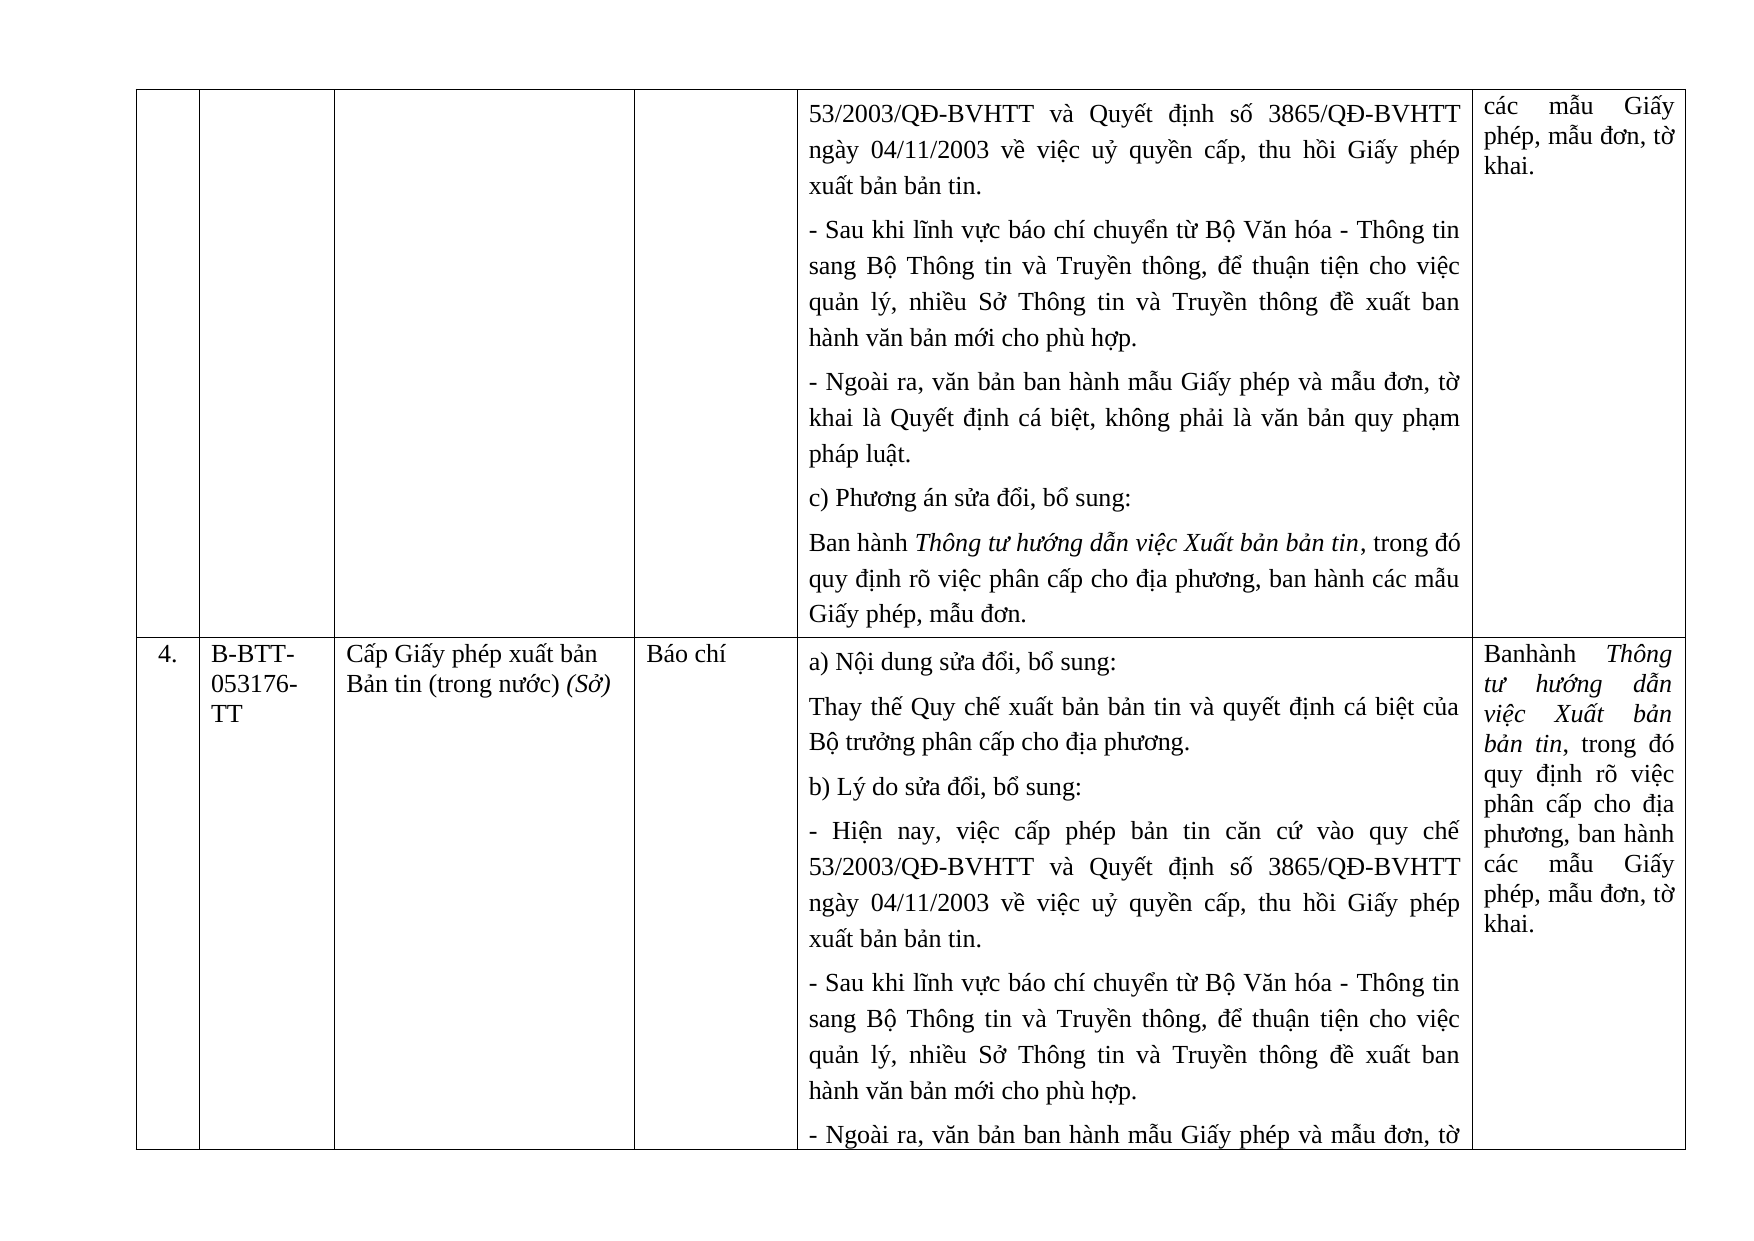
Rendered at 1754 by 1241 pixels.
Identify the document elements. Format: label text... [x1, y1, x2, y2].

table_cell các mẫu Giấy phép, mẫu đơn, tờ khai. [1473, 90, 1685, 637]
table_cell [335, 90, 634, 637]
table_cell 4. [137, 638, 199, 1149]
table_cell Banhành Thông tư hướng dẫn việc Xuất bản bản tin, trong đó quy định rõ việc phân cấp cho địa phương, ban hành các mẫu Giấy phép, mẫu đơn, tờ khai. [1473, 638, 1685, 1149]
table_cell [635, 90, 797, 637]
table_cell a) Nội dung sửa đổi, bổ sung: Thay thế Quy chế xuất bản bản tin và quyết định cá biệt của Bộ trưởng phân cấp cho địa phương. b) Lý do sửa đổi, bổ sung: - Hiện nay, việc cấp phép bản tin căn cứ vào quy chế 53/2003/QĐ-BVHTT và Quyết định số 3865/QĐ-BVHTT ngày 04/11/2003 về việc uỷ quyền cấp, thu hồi Giấy phép xuất bản bản tin. - Sau khi lĩnh vực báo chí chuyển từ Bộ Văn hóa - Thông tin sang Bộ Thông tin và Truyền thông, để thuận tiện cho việc quản lý, nhiều Sở Thông tin và Truyền thông đề xuất ban hành văn bản mới cho phù hợp. - Ngoài ra, văn bản ban hành mẫu Giấy phép và mẫu đơn, tờ [798, 638, 1472, 1149]
table_cell Cấp Giấy phép xuất bản Bản tin (trong nước) (Sở) [335, 638, 634, 1149]
table_cell 53/2003/QĐ-BVHTT và Quyết định số 3865/QĐ-BVHTT ngày 04/11/2003 về việc uỷ quyền cấp, thu hồi Giấy phép xuất bản bản tin. - Sau khi lĩnh vực báo chí chuyển từ Bộ Văn hóa - Thông tin sang Bộ Thông tin và Truyền thông, để thuận tiện cho việc quản lý, nhiều Sở Thông tin và Truyền thông đề xuất ban hành văn bản mới cho phù hợp. - Ngoài ra, văn bản ban hành mẫu Giấy phép và mẫu đơn, tờ khai là Quyết định cá biệt, không phải là văn bản quy phạm pháp luật. c) Phương án sửa đổi, bổ sung: Ban hành Thông tư hướng dẫn việc Xuất bản bản tin, trong đó quy định rõ việc phân cấp cho địa phương, ban hành các mẫu Giấy phép, mẫu đơn. [798, 90, 1472, 637]
table_cell [200, 90, 334, 637]
table_cell Báo chí [635, 638, 797, 1149]
table_cell B-BTT-053176-TT [200, 638, 334, 1149]
table_cell [137, 90, 199, 637]
